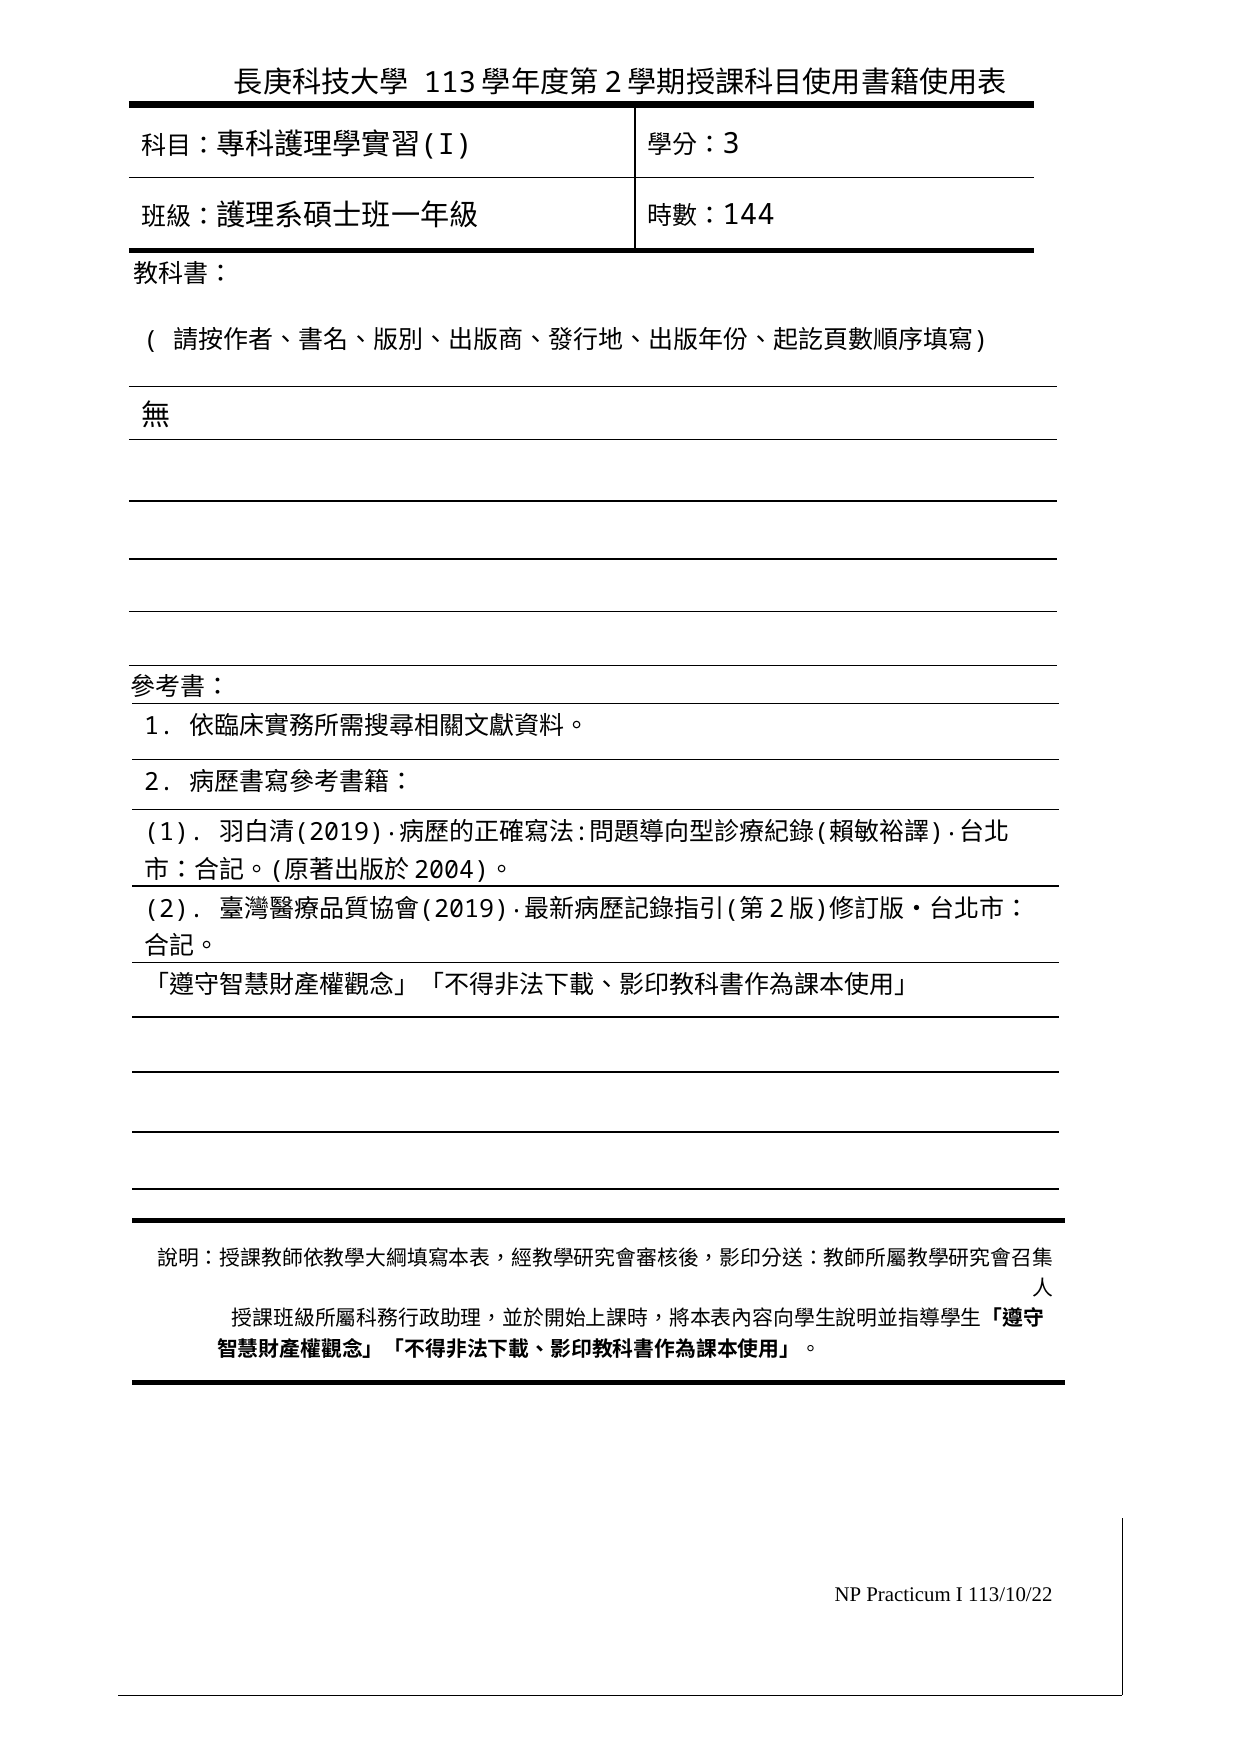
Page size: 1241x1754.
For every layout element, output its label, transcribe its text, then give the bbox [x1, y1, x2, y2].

table_cell [129, 560, 1057, 611]
table_cell (2). 臺灣醫療品質協會(2019)‧最新病歷記錄指引(第2版)修訂版‧台北市：合記。 [132, 887, 1058, 962]
table_cell [129, 612, 1057, 664]
table_header 學分：3 [636, 108, 1033, 176]
table_header 科目：專科護理學實習(I) [129, 108, 634, 176]
table_header 無 [129, 387, 1057, 439]
table_cell 「遵守智慧財產權觀念」「不得非法下載、影印教科書作為課本使用」 [132, 963, 1058, 1016]
table_cell (1). 羽白清(2019)‧病歷的正確寫法:問題導向型診療紀錄(賴敏裕譯)‧台北市：合記。(原著出版於2004)。 [132, 810, 1058, 885]
text 教科書： [118, 253, 1122, 289]
table_cell [129, 502, 1057, 558]
text 參考書： [118, 666, 1122, 702]
table_cell 班級：護理系碩士班一年級 [129, 178, 634, 248]
table_cell [132, 1073, 1058, 1131]
table_cell [129, 440, 1057, 500]
table_header 1. 依臨床實務所需搜尋相關文獻資料。 [132, 704, 1058, 759]
table_cell [132, 1133, 1058, 1188]
table_cell 時數：144 [636, 178, 1033, 248]
text 長庚科技大學 113學年度第2學期授課科目使用書籍使用表 [118, 59, 1122, 101]
text ( 請按作者、書名、版別、出版商、發行地、出版年份、起訖頁數順序填寫) [118, 319, 1122, 356]
table_header 說明：授課教師依教學大綱填寫本表，經教學研究會審核後，影印分送：教師所屬教學研究會召集人 授課班級所屬科務行政助理，並於開始上課時，將本表內容向學生說明並指導學生「遵守智慧財產權觀念」「不得非法下載、影印教科書作為課本使用」。 [132, 1223, 1065, 1380]
table_cell 2. 病歷書寫參考書籍： [132, 760, 1058, 809]
table_cell [132, 1018, 1058, 1071]
